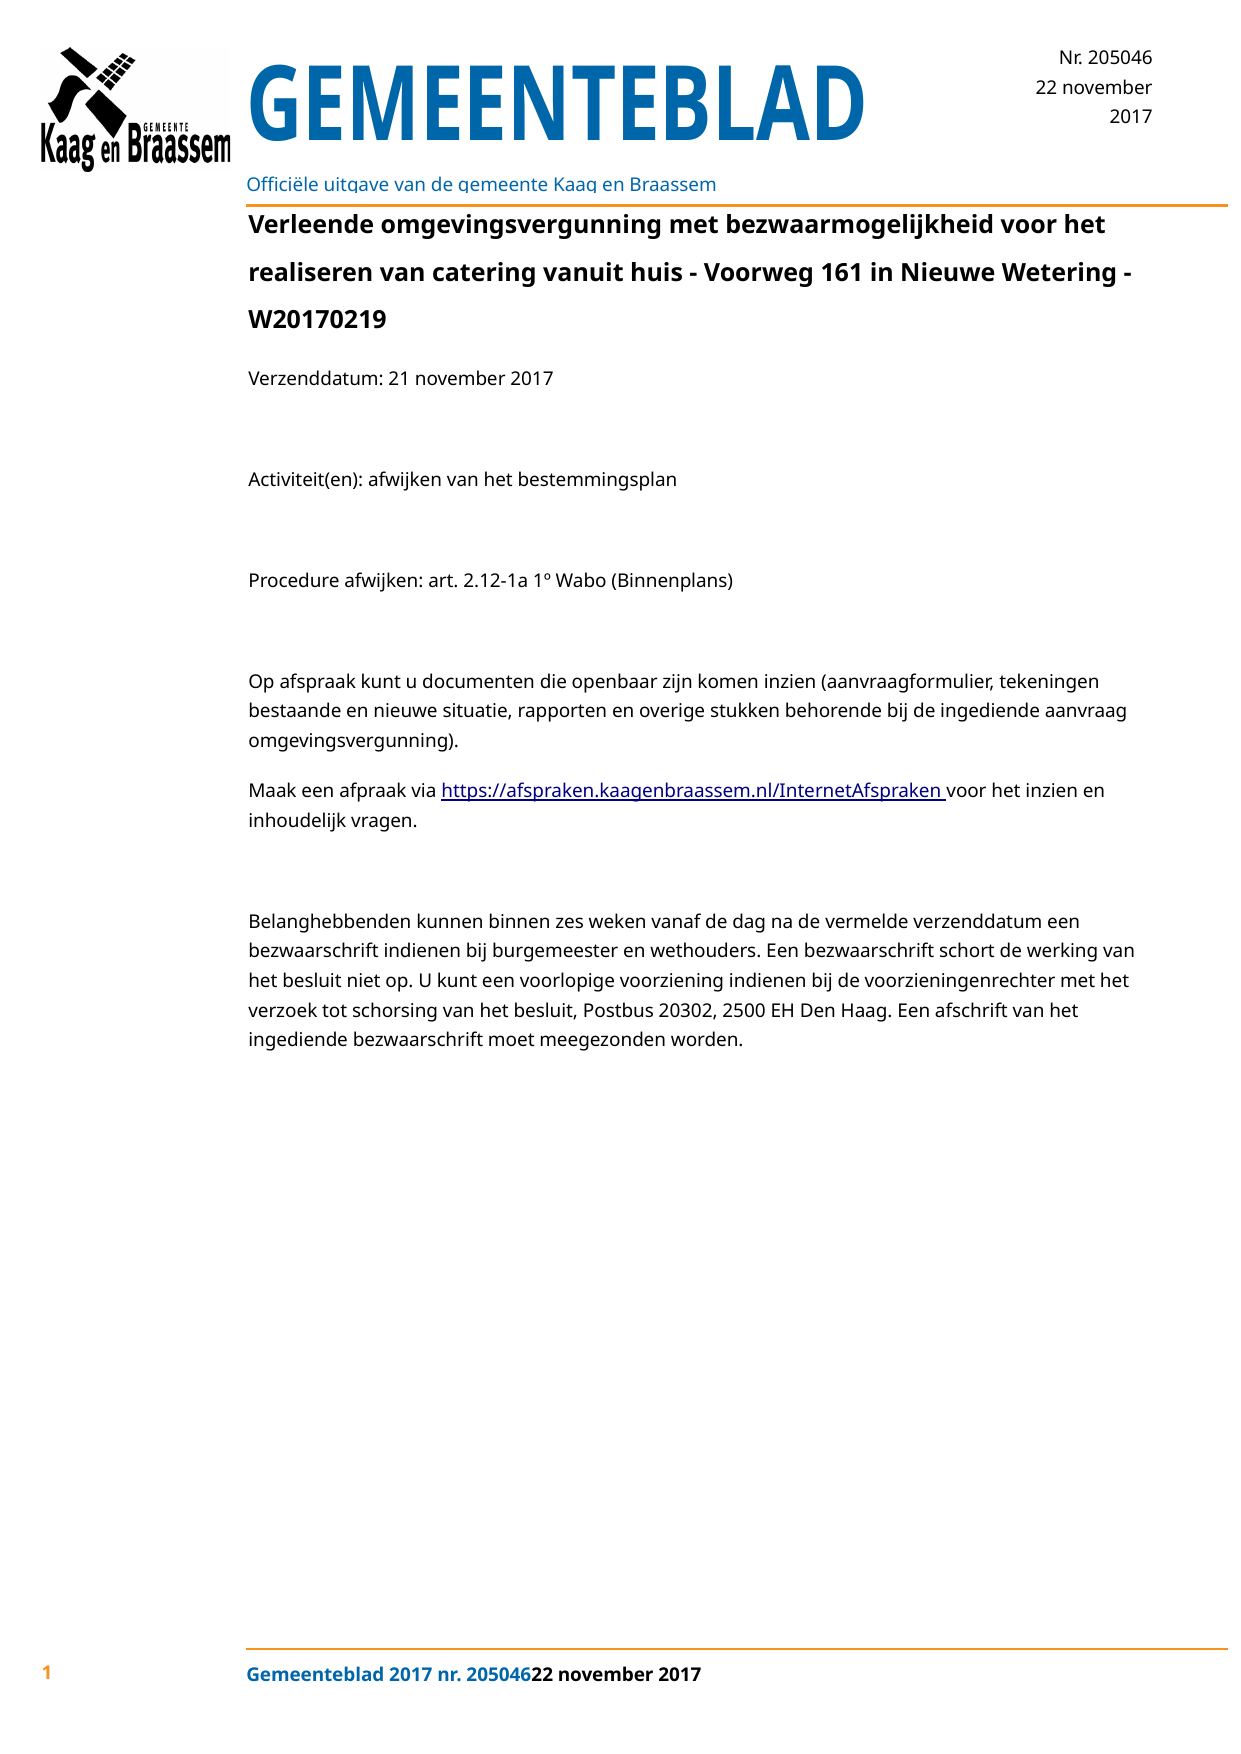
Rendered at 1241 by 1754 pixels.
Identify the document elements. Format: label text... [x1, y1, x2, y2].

text Verleende omgevingsvergunning met bezwaarmogelijkheid voor het realiseren van catering vanuit huis - Voorweg 161 in Nieuwe Wetering - W20170219 [248, 207, 1152, 336]
text Verzenddatum: 21 november 2017 [248, 366, 1152, 391]
text Belanghebbenden kunnen binnen zes weken vanaf de dag na de vermelde verzenddatum een bezwaarschrift indienen bij burgemeester en wethouders. Een bezwaarschrift schort de werking van het besluit niet op. U kunt een voorlopige voorziening indienen bij de voorzieningenrechter met het verzoek tot schorsing van het besluit, Postbus 20302, 2500 EH Den Haag. Een afschrift van het ingediende bezwaarschrift moet meegezonden worden. [248, 908, 1152, 1052]
picture [41, 47, 231, 172]
text Activiteit(en): afwijken van het bestemmingsplan [248, 466, 1152, 492]
text Op afspraak kunt u documenten die openbaar zijn komen inzien (aanvraagformulier, tekeningen bestaande en nieuwe situatie, rapporten en overige stukken behorende bij de ingediende aanvraag omgevingsvergunning). [248, 668, 1152, 753]
text Maak een afpraak via https://afspraken.kaagenbraassem.nl/InternetAfspraken voor het inzien en inhoudelijk vragen. [248, 778, 1152, 833]
text Procedure afwijken: art. 2.12-1a 1º Wabo (Binnenplans) [248, 567, 1152, 593]
